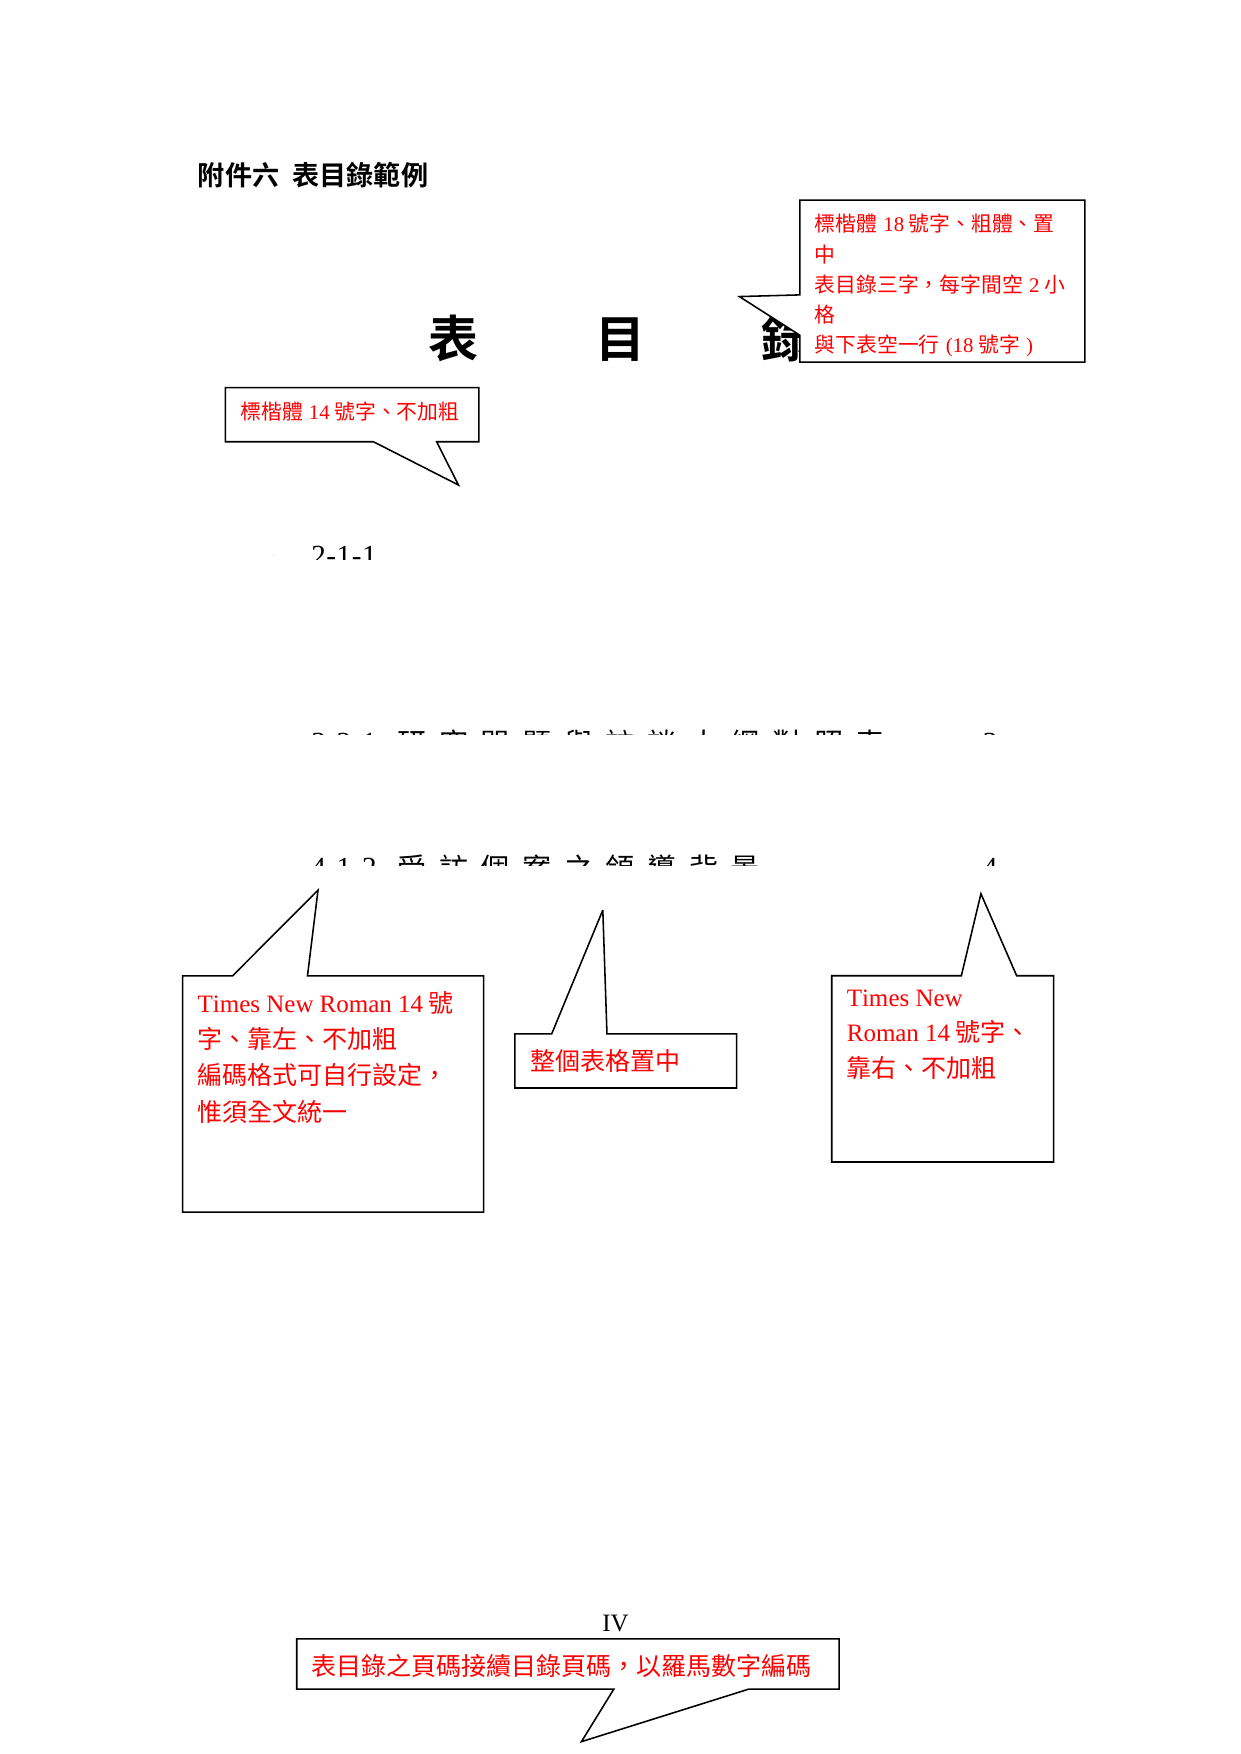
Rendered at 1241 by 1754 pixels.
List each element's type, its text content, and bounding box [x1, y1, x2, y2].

table_cell 17 [953, 604, 1000, 647]
table_cell 4-1-1 [274, 779, 383, 822]
table_cell 3-2-1 [274, 691, 383, 735]
table_cell 受訪個案之領導背景 --------------------------- [383, 822, 953, 866]
table_header 2-1-1 [274, 513, 383, 560]
table_cell 適用於團隊發展階段的領導風格 ------------- [383, 647, 953, 691]
table_cell 不同領導風格的特質 -------------------------- [383, 604, 953, 647]
table_cell [240, 560, 274, 603]
table_cell [274, 560, 383, 603]
table_cell 表 [240, 779, 274, 822]
table_header 有效能的戶外領導者應具備的12項專業 [383, 513, 953, 560]
table_cell 32 [953, 647, 1000, 691]
table_cell 39 [953, 691, 1000, 735]
table_cell 受訪個案之個人背景 --------------------------- [383, 779, 953, 822]
table_cell 表 [240, 735, 274, 778]
table_cell 受訪者邀約人數異動 --------------------------- [383, 735, 953, 778]
table_cell 2-2-1 [274, 604, 383, 647]
table_cell 48 [953, 779, 1000, 822]
table_cell 表 [240, 647, 274, 691]
table_cell 49 [953, 822, 1000, 866]
table_cell 2-3-1 [274, 647, 383, 691]
table_header [953, 513, 1000, 560]
table_cell 3-3-1 [274, 735, 383, 778]
table_cell 表 [240, 822, 274, 866]
text 表 目 錄 [183, 263, 1058, 388]
table_cell 4-1-2 [274, 822, 383, 866]
table_cell 能力分類 ----------------------------------------- [383, 560, 953, 603]
table_cell 表 [240, 604, 274, 647]
table_cell 14 [953, 560, 1000, 603]
table_header 表 [240, 513, 274, 560]
table_cell 研究問題與訪談大綱對照表 ------------------- [383, 691, 953, 735]
text 附件六 表目錄範例 [198, 154, 437, 193]
table_cell 表 [240, 691, 274, 735]
table_cell 43 [953, 735, 1000, 778]
